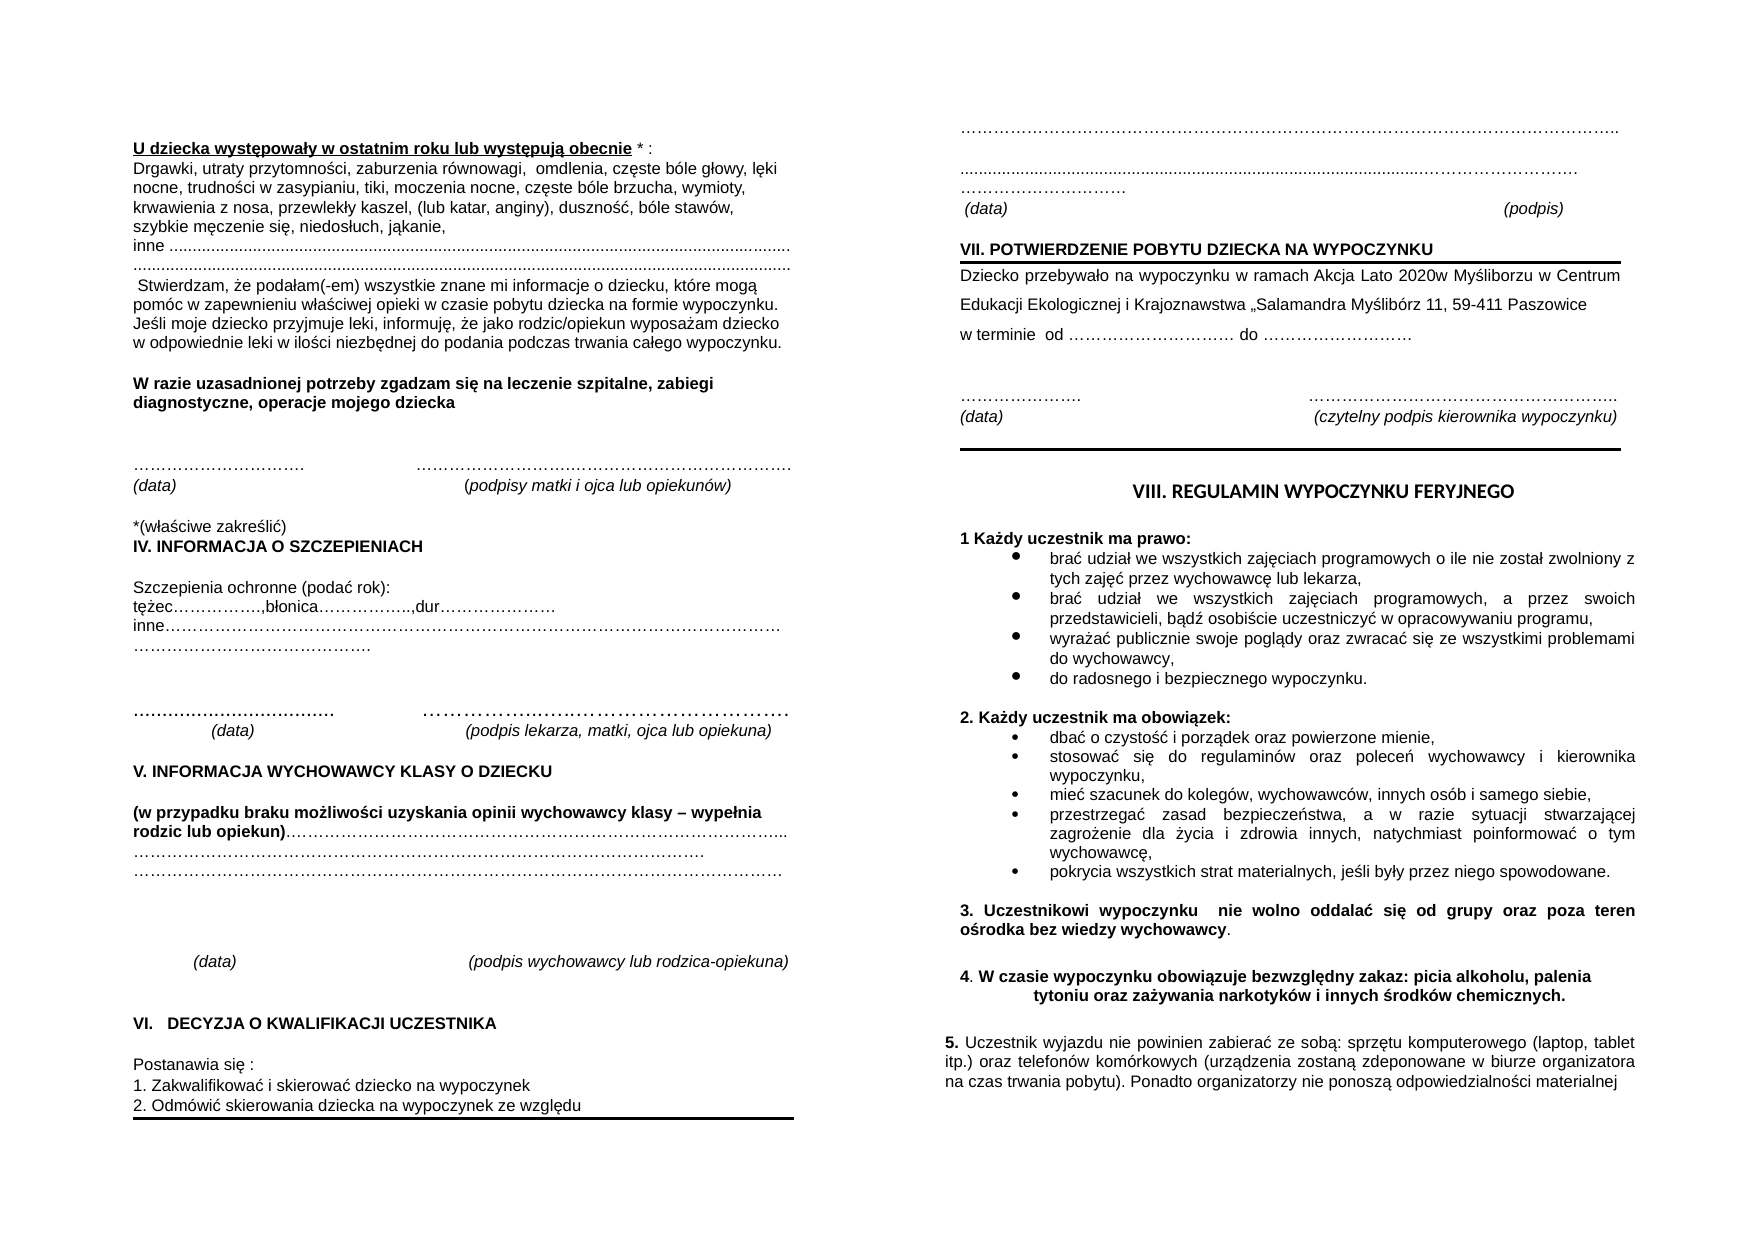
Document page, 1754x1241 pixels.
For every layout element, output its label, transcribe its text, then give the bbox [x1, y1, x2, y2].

text 2. Odmówić skierowania dziecka na wypoczynek ze względu [133, 1096, 794, 1117]
list przestrzegać zasad bezpieczeństwa, a w razie sytuacji stwarzającej zagrożenie dla życia i zdrowia innych, natychmiast poinformować o tym wychowawcę, [1012, 804, 1636, 862]
text Stwierdzam, że podałam(-em) wszystkie znane mi informacje o dziecku, które mogą pomóc w zapewnieniu właściwej opieki w czasie pobytu dziecka na formie wypoczynku. Jeśli moje dziecko przyjmuje leki, informuję, że jako rodzic/opiekun wyposażam dziecko w odpowiednie leki w ilości niezbędnej do podania podczas trwania całego wypoczynku. [133, 276, 794, 352]
text Drgawki, utraty przytomności, zaburzenia równowagi, omdlenia, częste bóle głowy, lęki nocne, trudności w zasypianiu, tiki, moczenia nocne, częste bóle brzucha, wymioty, krwawienia z nosa, przewlekły kaszel, (lub katar, anginy), duszność, bóle stawów, szybkie męczenie się, niedosłuch, jąkanie, inne .................................................................................................................................................................................................................................................................................... [133, 159, 794, 274]
text ……………………………………………………………………………………………………….. [960, 118, 1621, 137]
text V. INFORMACJA WYCHOWAWCY KLASY O DZIECKU [133, 762, 794, 781]
list wyrażać publicznie swoje poglądy oraz zwracać się ze wszystkimi problemami do wychowawcy, [1012, 628, 1636, 668]
list 4. W czasie wypoczynku obowiązuje bezwzględny zakaz: picia alkoholu, palenia [960, 967, 1636, 986]
text W razie uzasadnionej potrzeby zgadzam się na leczenie szpitalne, zabiegi diagnostyczne, operacje mojego dziecka [133, 374, 794, 412]
text IV. INFORMACJA O SZCZEPIENIACH [133, 537, 794, 556]
text (data) (podpis wychowawcy lub rodzica-opiekuna) [133, 952, 794, 971]
list 1 Każdy uczestnik ma prawo: [960, 529, 1636, 548]
list VIII. REGULAMIN WYPOCZYNKU FERYJNEGO [974, 478, 1636, 504]
text *(właściwe zakreślić) [133, 516, 794, 536]
list 2. Każdy uczestnik ma obowiązek: [960, 708, 1636, 727]
text …………………. ……………………………………………….. [960, 386, 1621, 405]
text Szczepienia ochronne (podać rok): tężec…………….,błonica……………..,dur…………………inne………………………………………………………………………………………………………………………………………. [133, 578, 794, 654]
text VI. DECYZJA O KWALIFIKACJI UCZESTNIKA [133, 1014, 794, 1033]
text ....................................................................................................………………………. ………………………… [960, 159, 1621, 197]
text VII. POTWIERDZENIE POBYTU DZIECKA NA WYPOCZYNKU [960, 240, 1621, 261]
text (data) (podpis) [960, 199, 1621, 218]
text Postanawia się : [133, 1055, 794, 1074]
list mieć szacunek do kolegów, wychowawców, innych osób i samego siebie, [1012, 785, 1636, 804]
text 1. Zakwalifikować i skierować dziecko na wypoczynek [133, 1075, 794, 1094]
text …………………………. ……………………….…………………………………. [133, 455, 794, 474]
list dbać o czystość i porządek oraz powierzone mienie, [1012, 727, 1636, 747]
text ................................... ……………...…..…………………………. (data) (podpis lekarza, matki, ojca lub opiekuna) [133, 697, 794, 740]
list pokrycia wszystkich strat materialnych, jeśli były przez niego spowodowane. [1012, 862, 1636, 881]
list brać udział we wszystkich zajęciach programowych, a przez swoich przedstawicieli, bądź osobiście uczestniczyć w opracowywaniu programu, [1012, 588, 1636, 628]
list brać udział we wszystkich zajęciach programowych o ile nie został zwolniony z tych zajęć przez wychowawcę lub lekarza, [1012, 548, 1636, 588]
list 3. Uczestnikowi wypoczynku nie wolno oddalać się od grupy oraz poza teren ośrodka bez wiedzy wychowawcy. [960, 900, 1636, 939]
text Dziecko przebywało na wypoczynku w ramach Akcja Lato 2020w Myśliborzu w Centrum Edukacji Ekologicznej i Krajoznawstwa „Salamandra Myślibórz 11, 59-411 Paszowice [960, 266, 1621, 313]
text (data) (podpisy matki i ojca lub opiekunów) [133, 475, 794, 494]
list stosować się do regulaminów oraz poleceń wychowawcy i kierownika wypoczynku, [1012, 747, 1636, 785]
text (w przypadku braku możliwości uzyskania opinii wychowawcy klasy – wypełnia rodzic lub opiekun).……………………………………………………………………………... ………………………………………………………………………………………….……………………………………………………………………………………………………… [133, 803, 794, 880]
list do radosnego i bezpiecznego wypoczynku. [1012, 668, 1636, 689]
list tytoniu oraz zażywania narkotyków i innych środków chemicznych. [960, 986, 1636, 1005]
text (data) (czytelny podpis kierownika wypoczynku) [960, 407, 1621, 426]
list 5. Uczestnik wyjazdu nie powinien zabierać ze sobą: sprzętu komputerowego (laptop, tablet itp.) oraz telefonów komórkowych (urządzenia zostaną zdeponowane w biurze organizatora na czas trwania pobytu). Ponadto organizatorzy nie ponoszą odpowiedzialności materialnej [945, 1033, 1636, 1091]
text w terminie od ………………………… do ……………………… [960, 324, 1621, 344]
text U dziecka występowały w ostatnim roku lub występują obecnie * : [133, 139, 794, 158]
